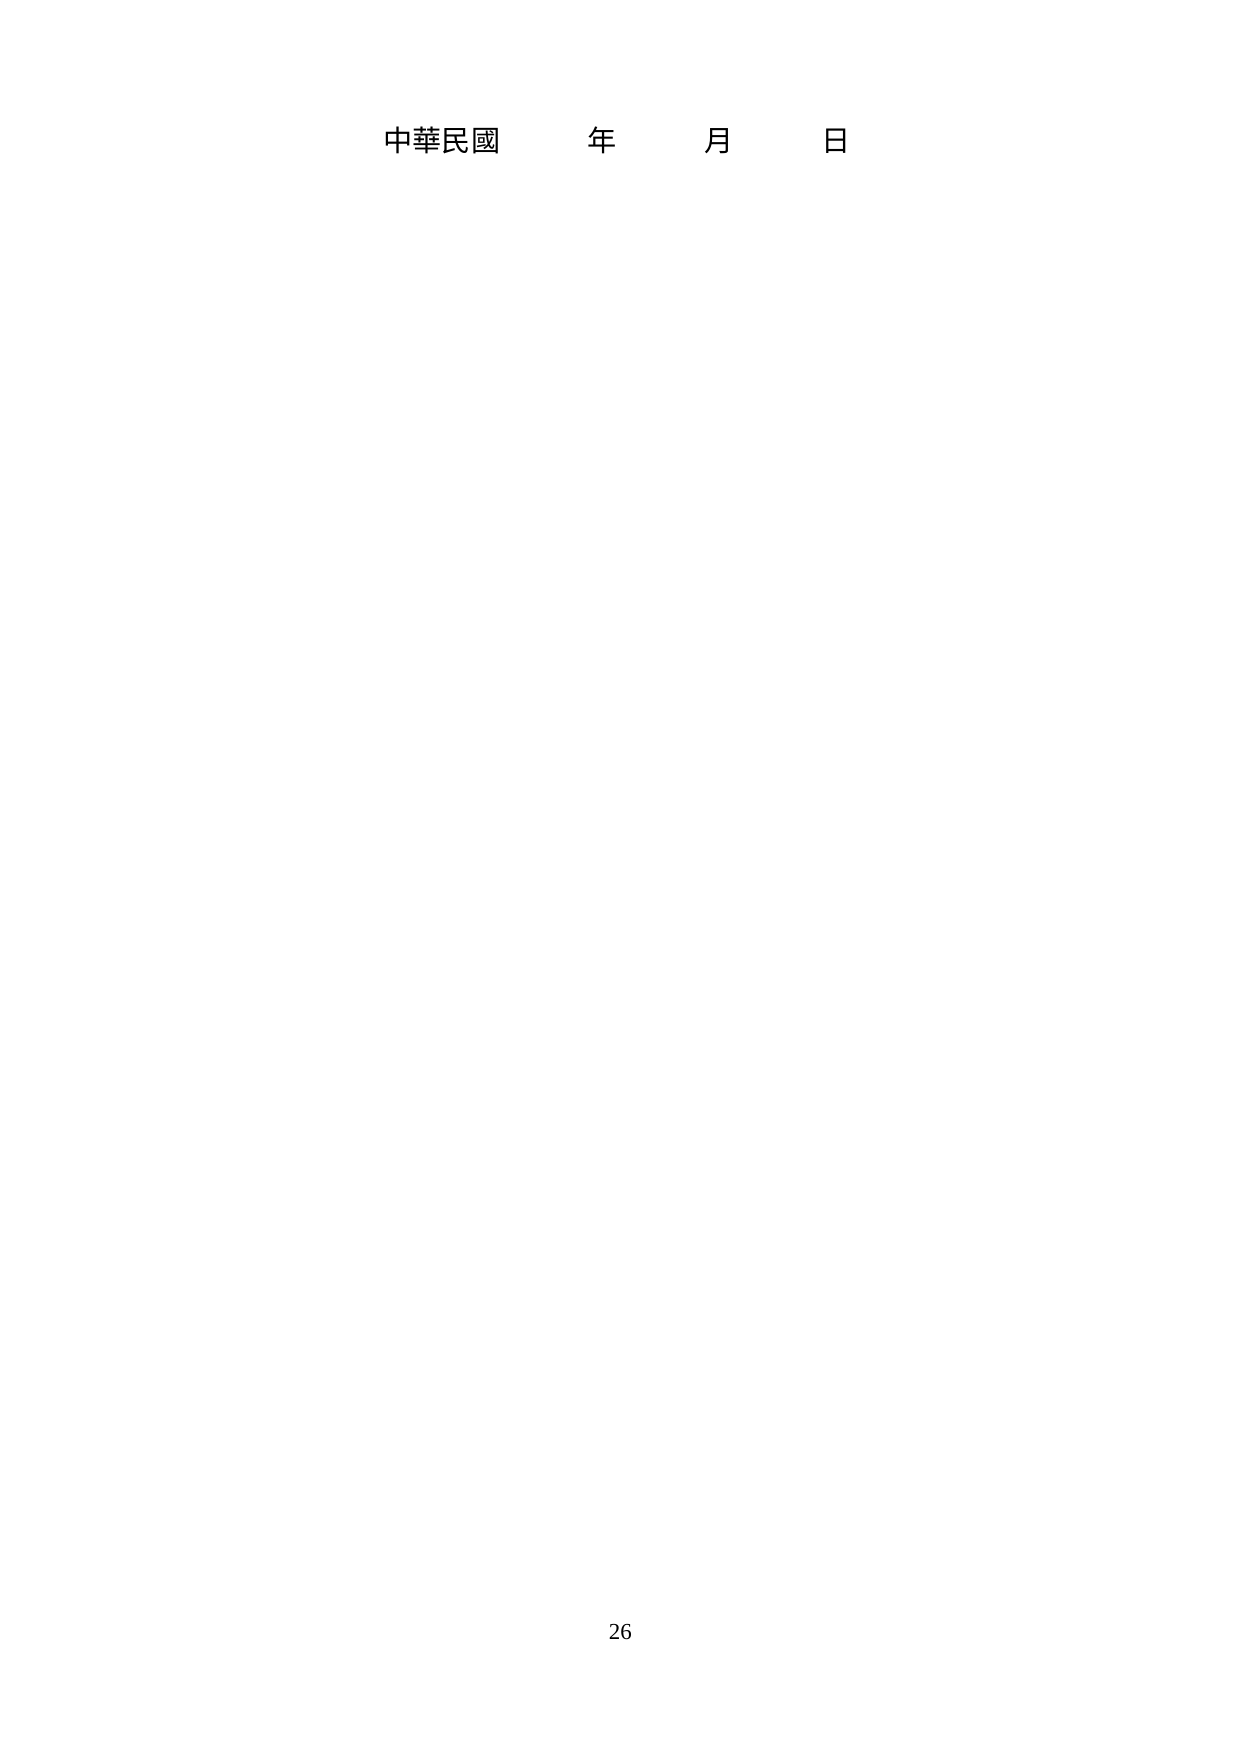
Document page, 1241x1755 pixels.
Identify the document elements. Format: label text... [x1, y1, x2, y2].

text 中華民國 年 月 日 [118, 118, 1115, 160]
